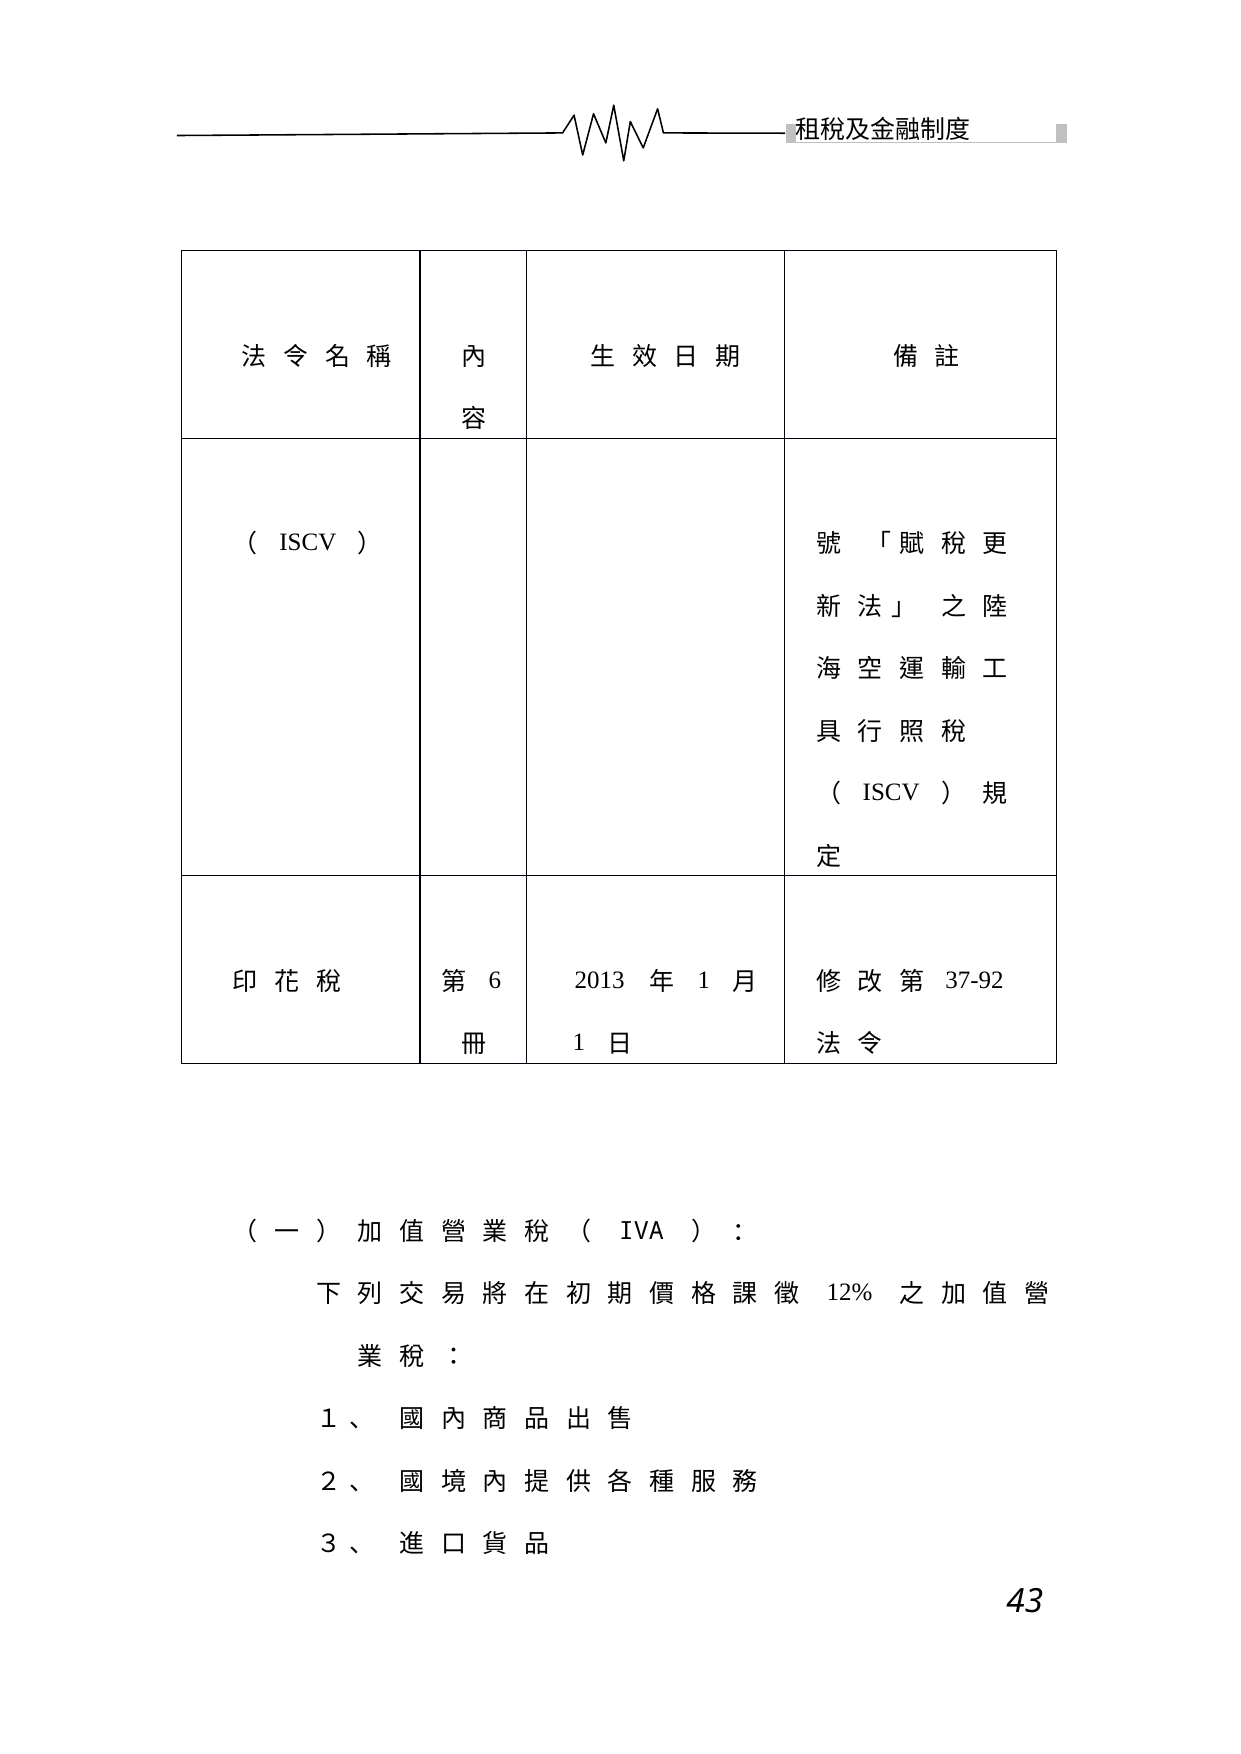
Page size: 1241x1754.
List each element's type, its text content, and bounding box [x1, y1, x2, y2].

table_cell 第6冊 [421, 876, 526, 1063]
table_cell 2013年1月1日 [527, 876, 784, 1063]
table_header 內容 [421, 251, 526, 438]
table_cell 修改第37-92法令 [785, 876, 1056, 1063]
text ３、進口貨品 [281, 1500, 1058, 1563]
text 下列交易將在初期價格課徵12%之加值營業稅： [281, 1250, 1058, 1375]
text ２、國境內提供各種服務 [281, 1438, 1058, 1500]
table_header 法令名稱 [182, 251, 419, 438]
table_cell 號「賦稅更新法」之陸海空運輸工具行照稅（ISCV）規定 [785, 439, 1056, 875]
table_cell [421, 439, 526, 875]
table_header 生效日期 [527, 251, 784, 438]
table_cell （ISCV） [182, 439, 419, 875]
text （一）加值營業稅（IVA）： [207, 1188, 1058, 1250]
table_header 備註 [785, 251, 1056, 438]
table_cell [527, 439, 784, 875]
table_cell 印花稅 [182, 876, 419, 1063]
text １、國內商品出售 [281, 1375, 1058, 1438]
